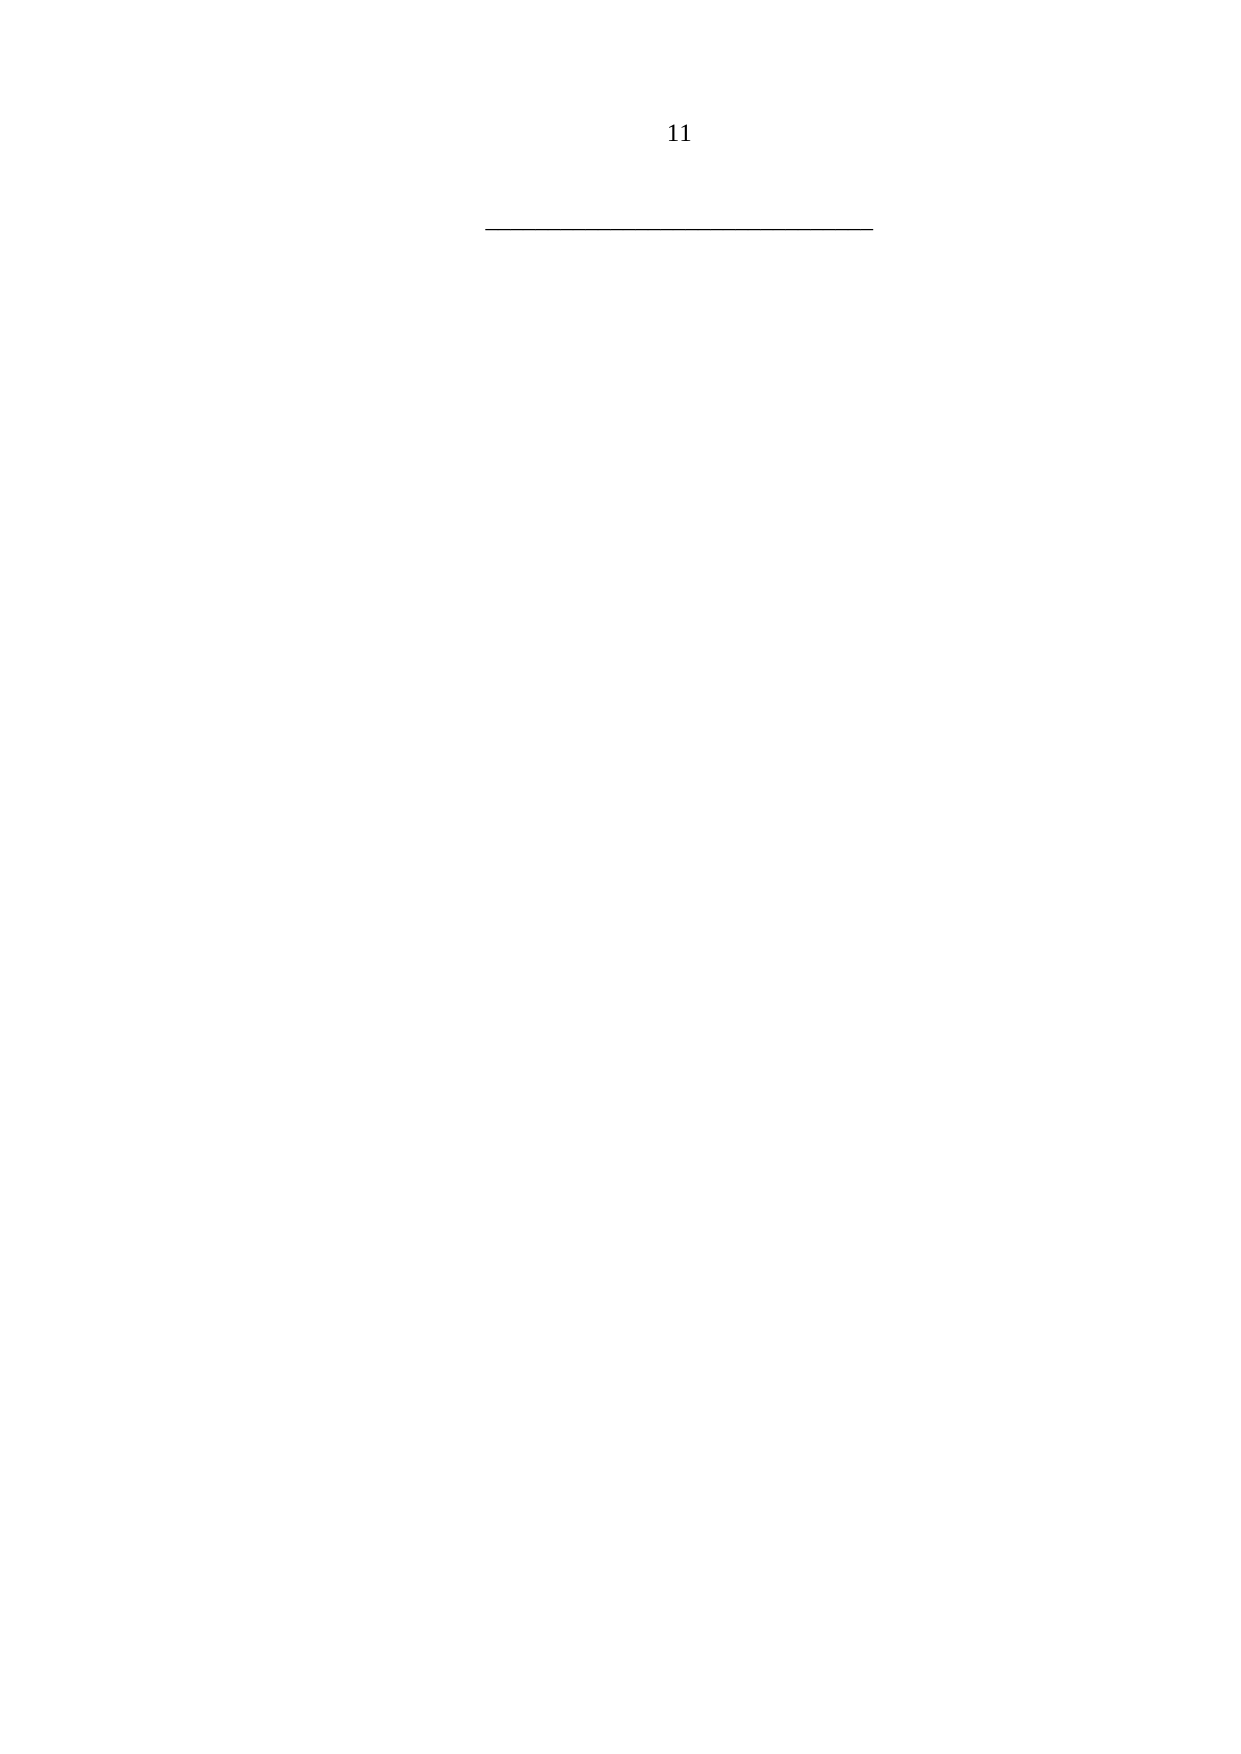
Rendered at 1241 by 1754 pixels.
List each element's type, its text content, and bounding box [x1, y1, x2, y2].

text _______________________________ [177, 204, 1181, 233]
